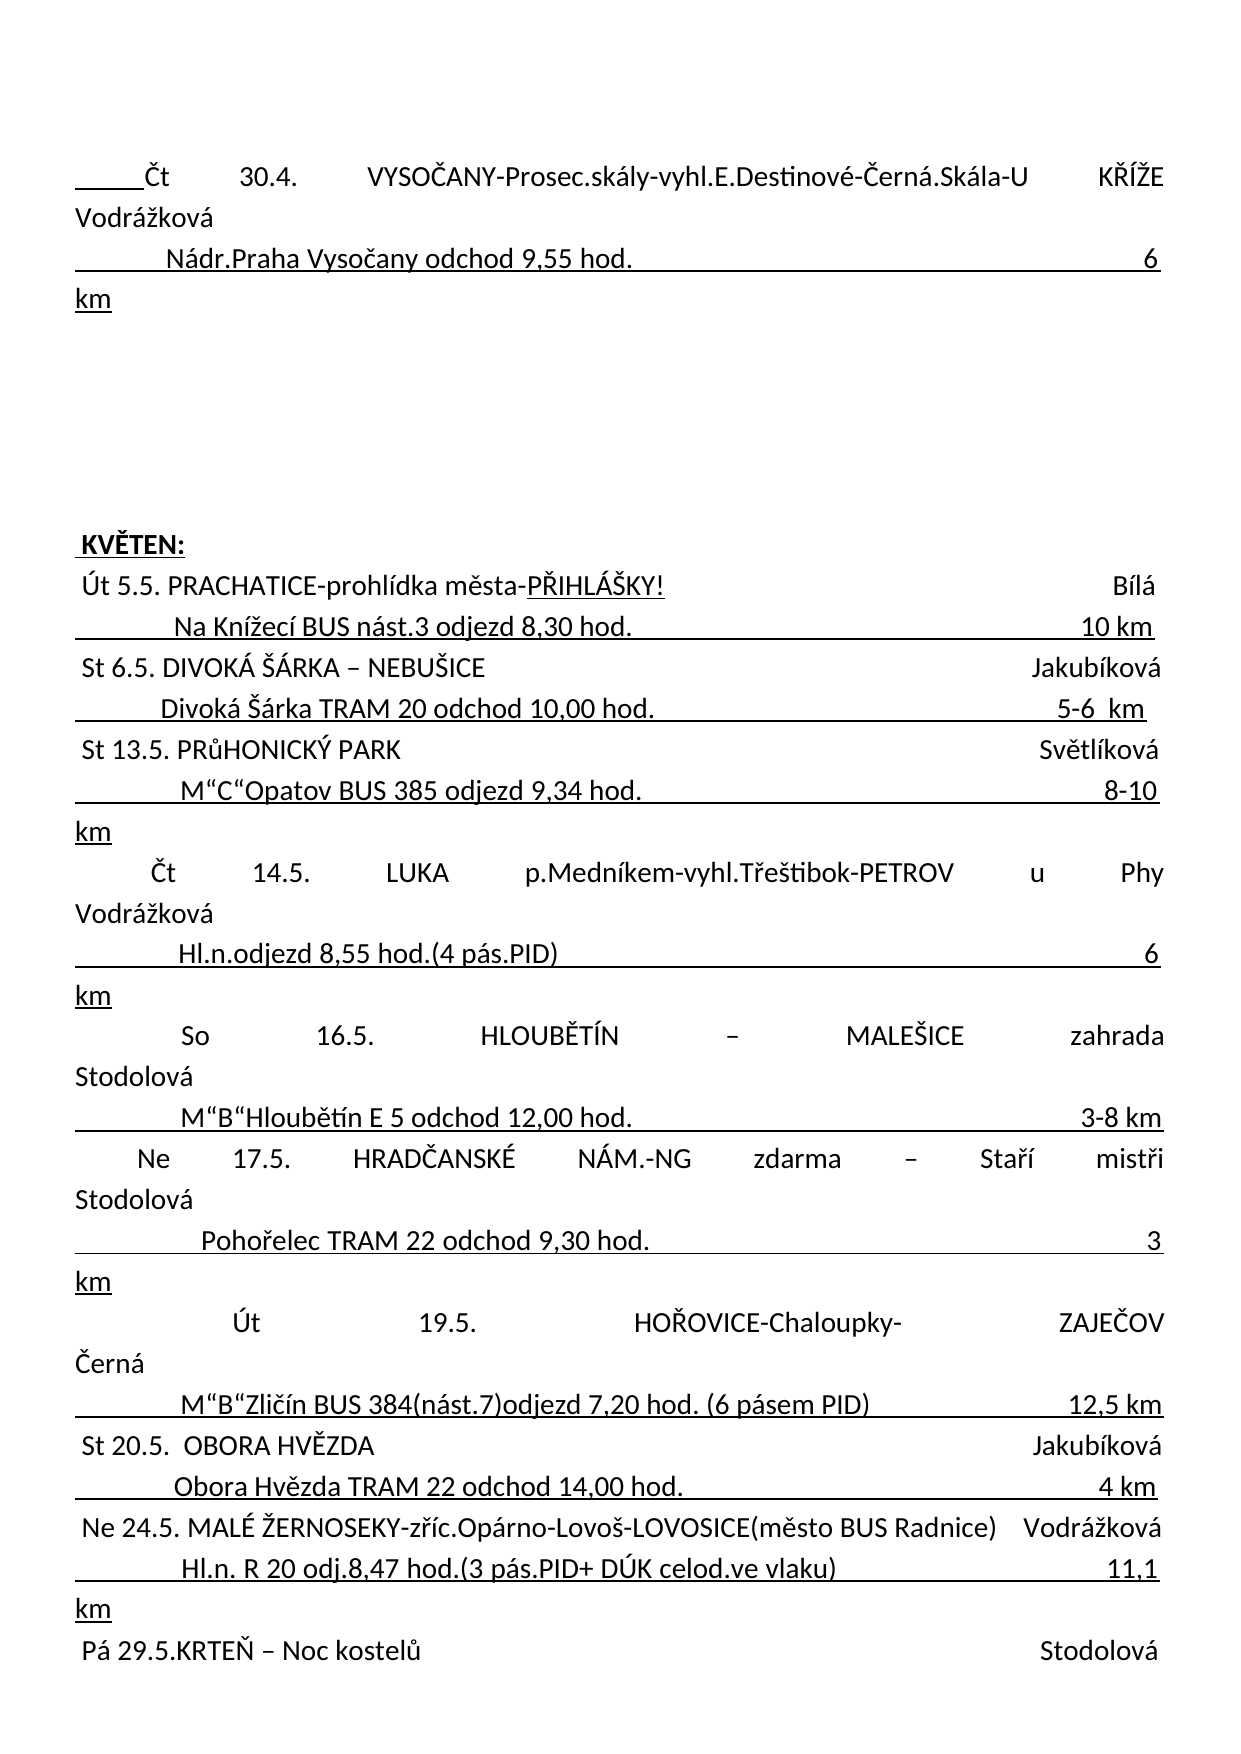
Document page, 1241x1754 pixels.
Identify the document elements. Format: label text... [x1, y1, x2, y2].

text Hl.n.odjezd 8,55 hod.(4 pás.PID) 6 km [75, 936, 1165, 1012]
text So 16.5. HLOUBĚTÍN – MALEŠICE zahrada Stodolová [75, 1017, 1165, 1094]
text St 6.5. DIVOKÁ ŠÁRKA – NEBUŠICE Jakubíková [75, 649, 1165, 685]
text Pohořelec TRAM 22 odchod 9,30 hod. 3 km [75, 1222, 1165, 1299]
text Čt 14.5. LUKA p.Medníkem-vyhl.Třeštibok-PETROV u Phy Vodrážková [75, 854, 1165, 930]
text St 20.5. OBORA HVĚZDA Jakubíková [75, 1427, 1165, 1462]
text Na Knížecí BUS nást.3 odjezd 8,30 hod. 10 km [75, 608, 1165, 644]
text KVĚTEN: [75, 526, 1165, 562]
text M“B“Zličín BUS 384(nást.7)odjezd 7,20 hod. (6 pásem PID) 12,5 km [75, 1386, 1165, 1422]
text Obora Hvězda TRAM 22 odchod 14,00 hod. 4 km [75, 1468, 1165, 1503]
text Ne 17.5. HRADČANSKÉ NÁM.-NG zdarma – Staří mistři Stodolová [75, 1140, 1165, 1217]
text Hl.n. R 20 odj.8,47 hod.(3 pás.PID+ DÚK celod.ve vlaku) 11,1 km [75, 1550, 1165, 1626]
text Divoká Šárka TRAM 20 odchod 10,00 hod. 5-6 km [75, 690, 1165, 726]
text Čt 30.4. VYSOČANY-Prosec.skály-vyhl.E.Destinové-Černá.Skála-U KŘÍŽE Vodrážková [75, 158, 1165, 234]
text Nádr.Praha Vysočany odchod 9,55 hod. 6 km [75, 240, 1165, 316]
text Ne 24.5. MALÉ ŽERNOSEKY-zříc.Opárno-Lovoš-LOVOSICE(město BUS Radnice) Vodrážková [75, 1509, 1165, 1544]
text M“C“Opatov BUS 385 odjezd 9,34 hod. 8-10 km [75, 772, 1165, 848]
text St 13.5. PRůHONICKÝ PARK Světlíková [75, 731, 1165, 767]
text Út 19.5. HOŘOVICE-Chaloupky- ZAJEČOV Černá [75, 1304, 1165, 1381]
text Pá 29.5.KRTEŇ – Noc kostelů Stodolová [75, 1632, 1165, 1667]
text M“B“Hloubětín E 5 odchod 12,00 hod. 3-8 km [75, 1099, 1165, 1135]
text Út 5.5. PRACHATICE-prohlídka města-PŘIHLÁŠKY! Bílá [75, 567, 1165, 603]
